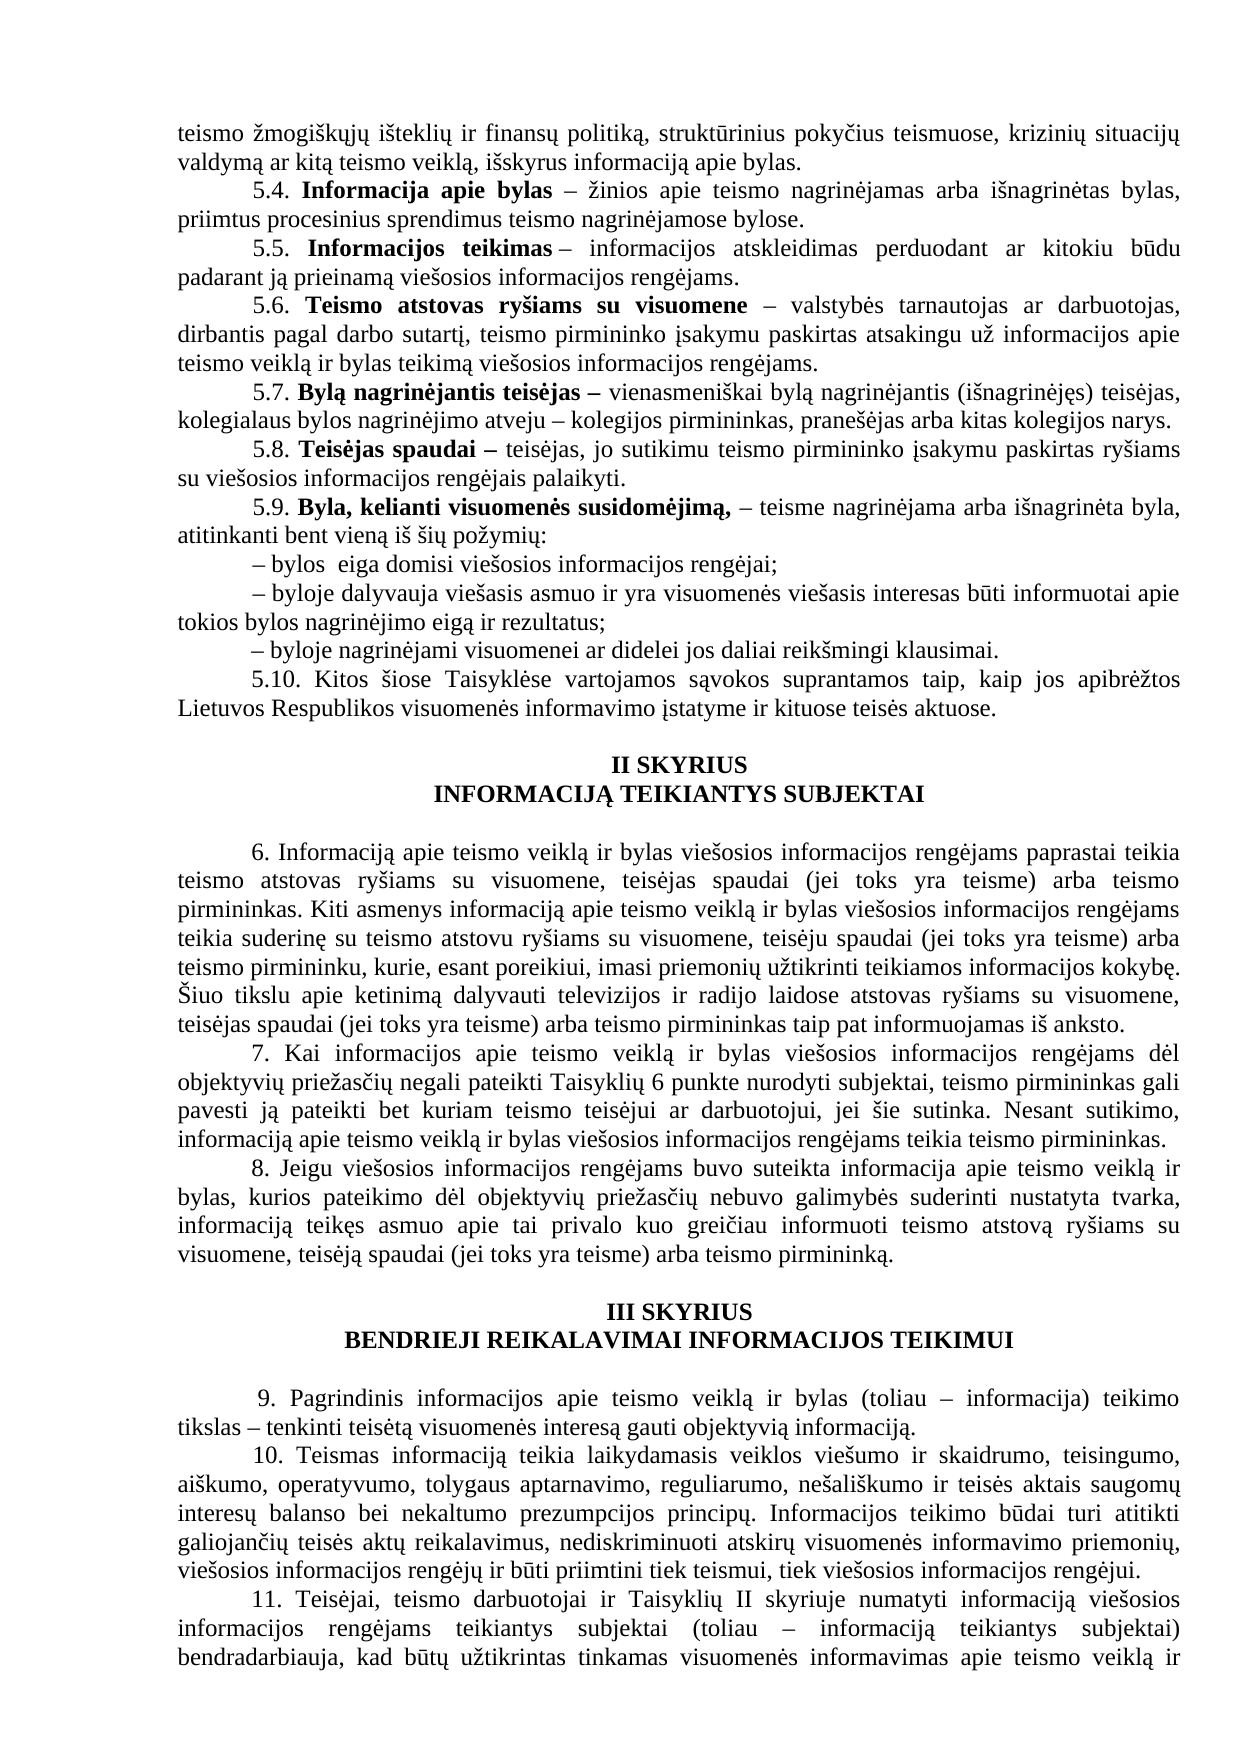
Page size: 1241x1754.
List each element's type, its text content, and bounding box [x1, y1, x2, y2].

text 6. Informaciją apie teismo veiklą ir bylas viešosios informacijos rengėjams paprastai teikia teismo atstovas ryšiams su visuomene, teisėjas spaudai (jei toks yra teisme) arba teismo pirmininkas. Kiti asmenys informaciją apie teismo veiklą ir bylas viešosios informacijos rengėjams teikia suderinę su teismo atstovu ryšiams su visuomene, teisėju spaudai (jei toks yra teisme) arba teismo pirmininku, kurie, esant poreikiui, imasi priemonių užtikrinti teikiamos informacijos kokybę. Šiuo tikslu apie ketinimą dalyvauti televizijos ir radijo laidose atstovas ryšiams su visuomene, teisėjas spaudai (jei toks yra teisme) arba teismo pirmininkas taip pat informuojamas iš anksto. [177, 837, 1181, 1038]
text III skyrius [177, 1297, 1181, 1326]
text 5.7. Bylą nagrinėjantis teisėjas – vienasmeniškai bylą nagrinėjantis (išnagrinėjęs) teisėjas, kolegialaus bylos nagrinėjimo atveju – kolegijos pirmininkas, pranešėjas arba kitas kolegijos narys. [177, 377, 1181, 434]
text INFORMACIJĄ TEIKIANTYS SUBJEKTAI [177, 779, 1181, 808]
text 5.8. Teisėjas spaudai – teisėjas, jo sutikimu teismo pirmininko įsakymu paskirtas ryšiams su viešosios informacijos rengėjais palaikyti. [177, 434, 1181, 492]
text – byloje dalyvauja viešasis asmuo ir yra visuomenės viešasis interesas būti informuotai apie tokios bylos nagrinėjimo eigą ir rezultatus; [177, 578, 1181, 636]
text 5.10. Kitos šiose Taisyklėse vartojamos sąvokos suprantamos taip, kaip jos apibrėžtos Lietuvos Respublikos visuomenės informavimo įstatyme ir kituose teisės aktuose. [177, 664, 1181, 722]
text teismo žmogiškųjų išteklių ir finansų politiką, struktūrinius pokyčius teismuose, krizinių situacijų valdymą ar kitą teismo veiklą, išskyrus informaciją apie bylas. [177, 118, 1181, 176]
text 5.6. Teismo atstovas ryšiams su visuomene – valstybės tarnautojas ar darbuotojas, dirbantis pagal darbo sutartį, teismo pirmininko įsakymu paskirtas atsakingu už informacijos apie teismo veiklą ir bylas teikimą viešosios informacijos rengėjams. [177, 291, 1181, 377]
text 10. Teismas informaciją teikia laikydamasis veiklos viešumo ir skaidrumo, teisingumo, aiškumo, operatyvumo, tolygaus aptarnavimo, reguliarumo, nešališkumo ir teisės aktais saugomų interesų balanso bei nekaltumo prezumpcijos principų. Informacijos teikimo būdai turi atitikti galiojančių teisės aktų reikalavimus, nediskriminuoti atskirų visuomenės informavimo priemonių, viešosios informacijos rengėjų ir būti priimtini tiek teismui, tiek viešosios informacijos rengėjui. [177, 1441, 1181, 1584]
text 8. Jeigu viešosios informacijos rengėjams buvo suteikta informacija apie teismo veiklą ir bylas, kurios pateikimo dėl objektyvių priežasčių nebuvo galimybės suderinti nustatyta tvarka, informaciją teikęs asmuo apie tai privalo kuo greičiau informuoti teismo atstovą ryšiams su visuomene, teisėją spaudai (jei toks yra teisme) arba teismo pirmininką. [177, 1153, 1181, 1268]
text 5.4. Informacija apie bylas – žinios apie teismo nagrinėjamas arba išnagrinėtas bylas, priimtus procesinius sprendimus teismo nagrinėjamose bylose. [177, 176, 1181, 233]
text 9. Pagrindinis informacijos apie teismo veiklą ir bylas (toliau – informacija) teikimo tikslas – tenkinti teisėtą visuomenės interesą gauti objektyvią informaciją. [177, 1383, 1181, 1441]
text 5.5. Informacijos teikimas – informacijos atskleidimas perduodant ar kitokiu būdu padarant ją prieinamą viešosios informacijos rengėjams. [177, 233, 1181, 291]
text 11. Teisėjai, teismo darbuotojai ir Taisyklių II skyriuje numatyti informaciją viešosios informacijos rengėjams teikiantys subjektai (toliau – informaciją teikiantys subjektai) bendradarbiauja, kad būtų užtikrintas tinkamas visuomenės informavimas apie teismo veiklą ir [177, 1584, 1181, 1671]
text – bylos eiga domisi viešosios informacijos rengėjai; [177, 549, 1181, 578]
text 5.9. Byla, kelianti visuomenės susidomėjimą, – teisme nagrinėjama arba išnagrinėta byla, atitinkanti bent vieną iš šių požymių: [177, 492, 1181, 549]
text bendrieji reikalavimai informacijos teikimui [177, 1326, 1181, 1354]
text II skyrius [177, 751, 1181, 779]
text – byloje nagrinėjami visuomenei ar didelei jos daliai reikšmingi klausimai. [177, 636, 1181, 664]
text 7. Kai informacijos apie teismo veiklą ir bylas viešosios informacijos rengėjams dėl objektyvių priežasčių negali pateikti Taisyklių 6 punkte nurodyti subjektai, teismo pirmininkas gali pavesti ją pateikti bet kuriam teismo teisėjui ar darbuotojui, jei šie sutinka. Nesant sutikimo, informaciją apie teismo veiklą ir bylas viešosios informacijos rengėjams teikia teismo pirmininkas. [177, 1038, 1181, 1153]
